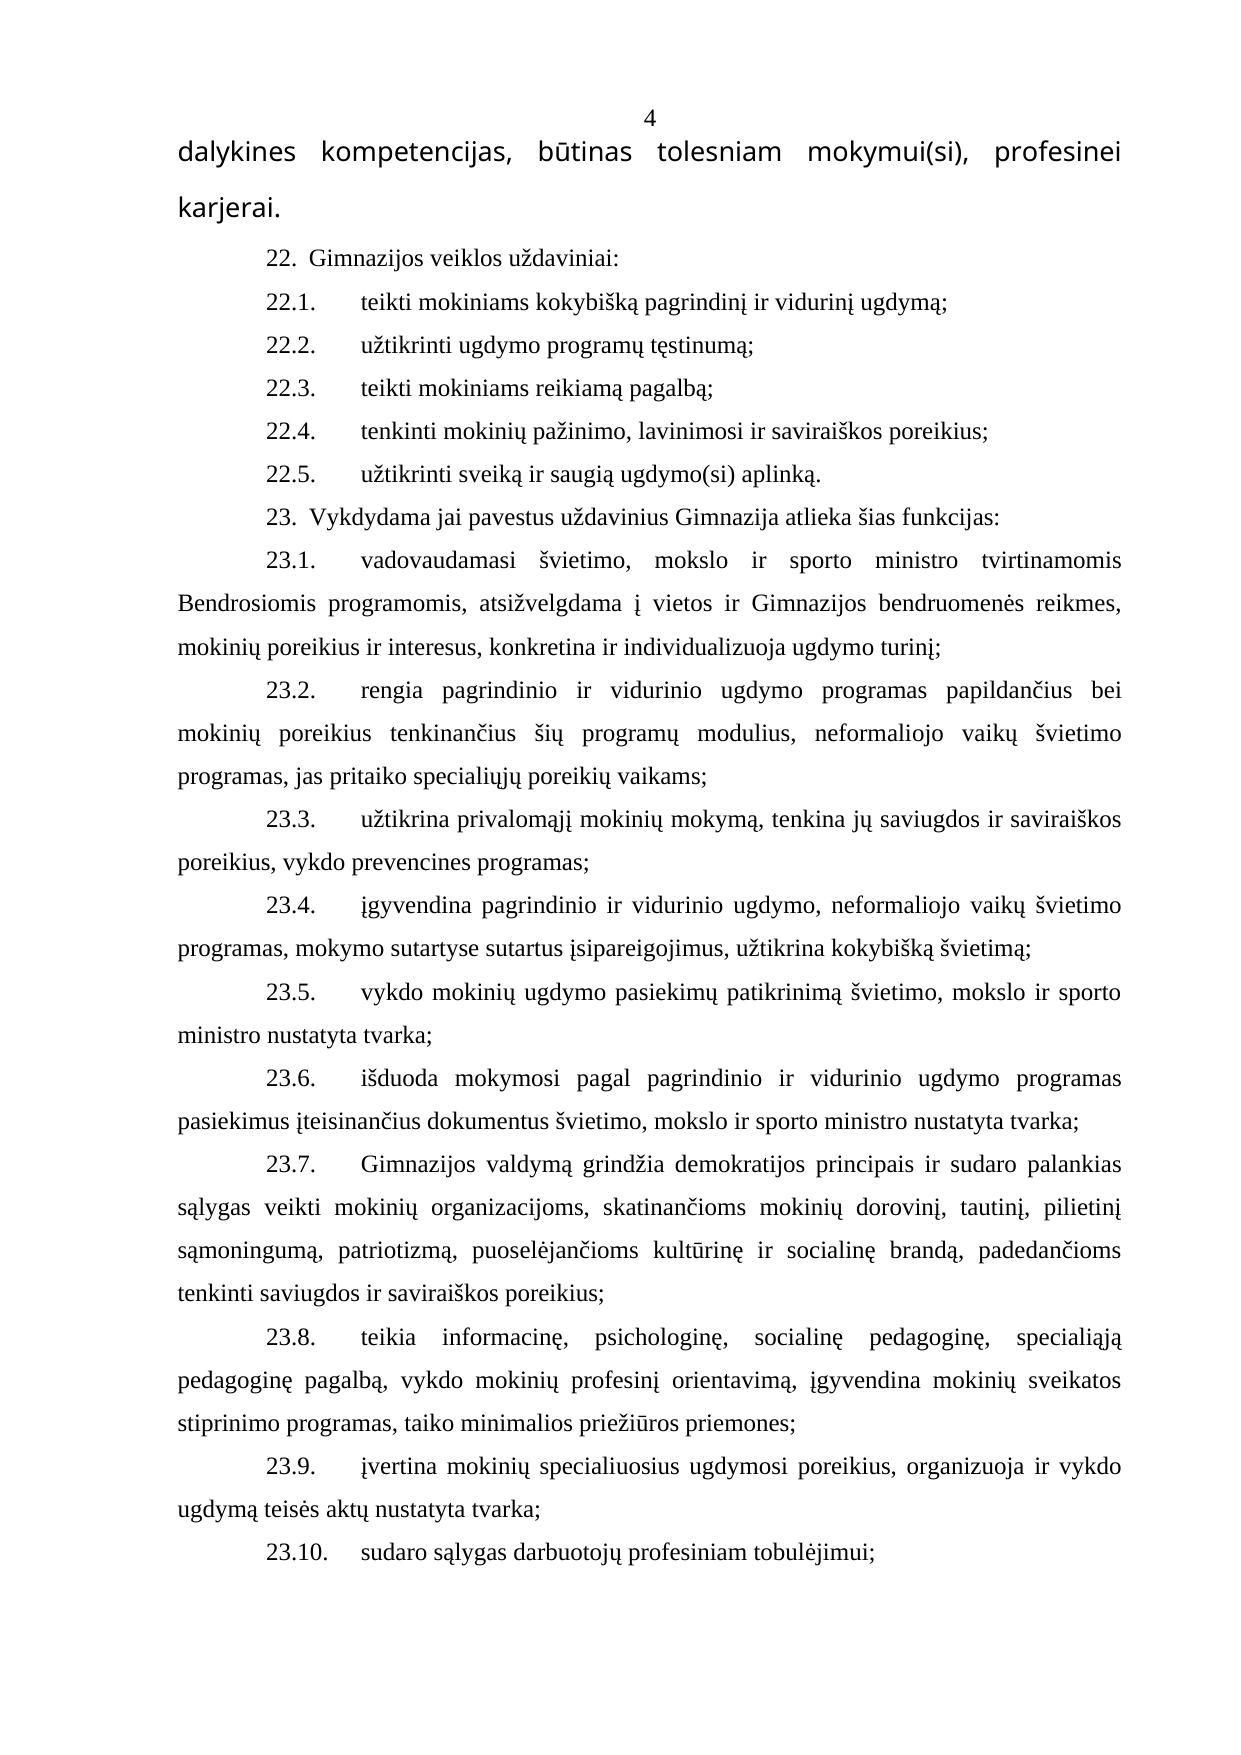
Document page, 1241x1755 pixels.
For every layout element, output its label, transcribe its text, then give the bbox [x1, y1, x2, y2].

text 22.3. teikti mokiniams reikiamą pagalbą; [177, 373, 1122, 402]
text 22. Gimnazijos veiklos uždaviniai: [177, 243, 1122, 272]
text 23.10. sudaro sąlygas darbuotojų profesiniam tobulėjimui; [177, 1537, 1122, 1566]
text 23.2. rengia pagrindinio ir vidurinio ugdymo programas papildančius bei mokinių poreikius tenkinančius šių programų modulius, neformaliojo vaikų švietimo programas, jas pritaiko specialiųjų poreikių vaikams; [177, 675, 1122, 790]
text dalykines kompetencijas, būtinas tolesniam mokymui(si), profesinei karjerai. [177, 133, 1122, 225]
text 23.4. įgyvendina pagrindinio ir vidurinio ugdymo, neformaliojo vaikų švietimo programas, mokymo sutartyse sutartus įsipareigojimus, užtikrina kokybišką švietimą; [177, 890, 1122, 962]
text 22.4. tenkinti mokinių pažinimo, lavinimosi ir saviraiškos poreikius; [177, 416, 1122, 445]
text 23. Vykdydama jai pavestus uždavinius Gimnazija atlieka šias funkcijas: [177, 502, 1122, 531]
text 23.9. įvertina mokinių specialiuosius ugdymosi poreikius, organizuoja ir vykdo ugdymą teisės aktų nustatyta tvarka; [177, 1451, 1122, 1523]
text 23.5. vykdo mokinių ugdymo pasiekimų patikrinimą švietimo, mokslo ir sporto ministro nustatyta tvarka; [177, 977, 1122, 1048]
text 22.2. užtikrinti ugdymo programų tęstinumą; [177, 330, 1122, 358]
text 23.8. teikia informacinę, psichologinę, socialinę pedagoginę, specialiąją pedagoginę pagalbą, vykdo mokinių profesinį orientavimą, įgyvendina mokinių sveikatos stiprinimo programas, taiko minimalios priežiūros priemones; [177, 1322, 1122, 1437]
text 22.5. užtikrinti sveiką ir saugią ugdymo(si) aplinką. [177, 459, 1122, 488]
text 23.3. užtikrina privalomąjį mokinių mokymą, tenkina jų saviugdos ir saviraiškos poreikius, vykdo prevencines programas; [177, 804, 1122, 876]
text 23.7. Gimnazijos valdymą grindžia demokratijos principais ir sudaro palankias sąlygas veikti mokinių organizacijoms, skatinančioms mokinių dorovinį, tautinį, pilietinį sąmoningumą, patriotizmą, puoselėjančioms kultūrinę ir socialinę brandą, padedančioms tenkinti saviugdos ir saviraiškos poreikius; [177, 1149, 1122, 1307]
text 23.1. vadovaudamasi švietimo, mokslo ir sporto ministro tvirtinamomis Bendrosiomis programomis, atsižvelgdama į vietos ir Gimnazijos bendruomenės reikmes, mokinių poreikius ir interesus, konkretina ir individualizuoja ugdymo turinį; [177, 545, 1122, 660]
text 22.1. teikti mokiniams kokybišką pagrindinį ir vidurinį ugdymą; [177, 287, 1122, 315]
text 23.6. išduoda mokymosi pagal pagrindinio ir vidurinio ugdymo programas pasiekimus įteisinančius dokumentus švietimo, mokslo ir sporto ministro nustatyta tvarka; [177, 1063, 1122, 1135]
